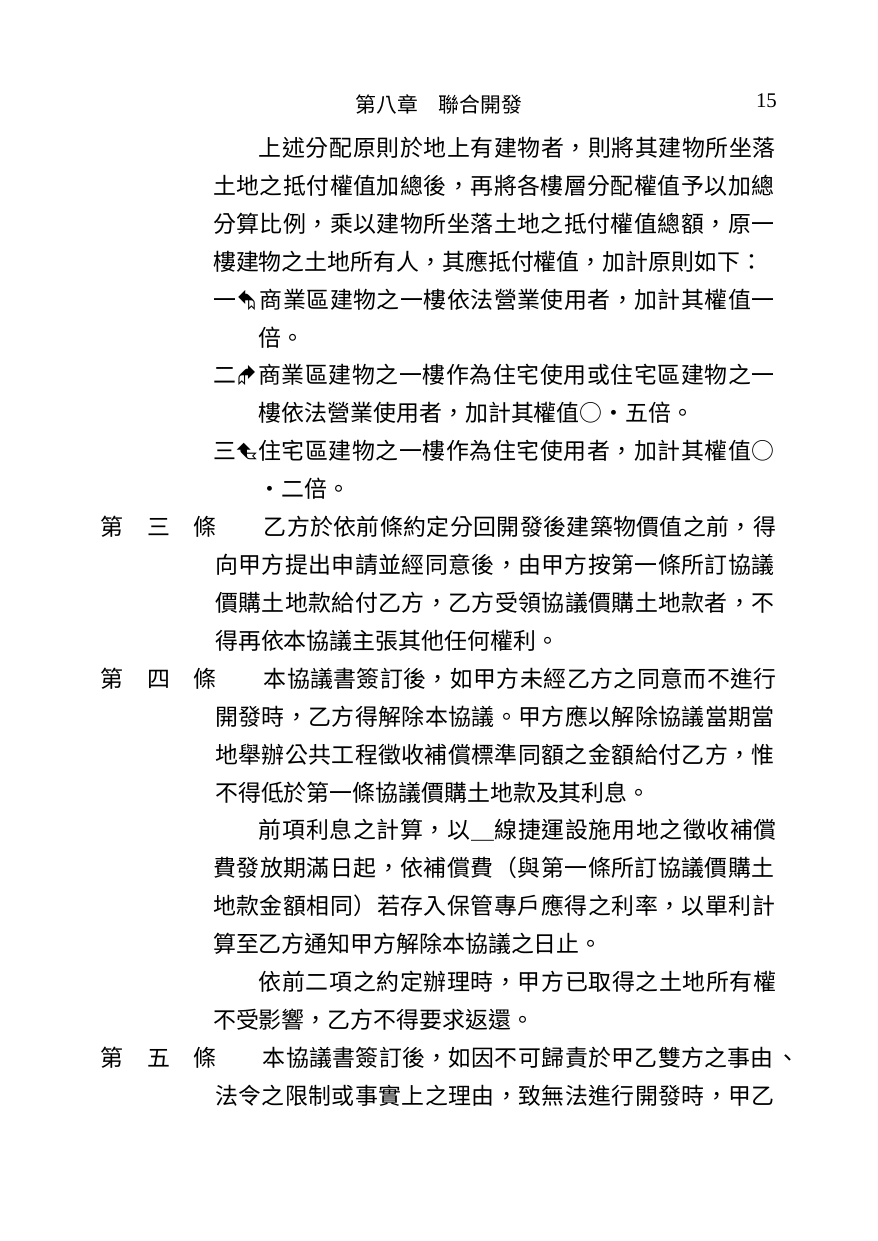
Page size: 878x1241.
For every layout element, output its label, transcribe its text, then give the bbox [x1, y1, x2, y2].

text 第 四 條 本協議書簽訂後，如甲方未經乙方之同意而不進行開發時，乙方得解除本協議。甲方應以解除協議當期當地舉辦公共工程徵收補償標準同額之金額給付乙方，惟不得低於第一條協議價購土地款及其利息。 [100, 658, 777, 810]
text 三住宅區建物之一樓作為住宅使用者，加計其權值○‧二倍。 [213, 431, 777, 507]
text 第 五 條 本協議書簽訂後，如因不可歸責於甲乙雙方之事由、法令之限制或事實上之理由，致無法進行開發時，甲乙雙方均得解除本協議，甲方應按第一條協議價購土地款及其利息（計算方式比照第四條）給付乙方。 [100, 1037, 777, 1113]
text 上述分配原則於地上有建物者，則將其建物所坐落土地之抵付權值加總後，再將各樓層分配權值予以加總分算比例，乘以建物所坐落土地之抵付權值總額，原一樓建物之土地所有人，其應抵付權值，加計原則如下： [213, 127, 777, 279]
text 依前二項之約定辦理時，甲方已取得之土地所有權不受影響，乙方不得要求返還。 [213, 962, 777, 1037]
text 二商業區建物之一樓作為住宅使用或住宅區建物之一樓依法營業使用者，加計其權值○‧五倍。 [213, 355, 777, 431]
text 第 三 條 乙方於依前條約定分回開發後建築物價值之前，得向甲方提出申請並經同意後，由甲方按第一條所訂協議價購土地款給付乙方，乙方受領協議價購土地款者，不得再依本協議主張其他任何權利。 [100, 507, 777, 658]
text 一商業區建物之一樓依法營業使用者，加計其權值一倍。 [213, 279, 777, 355]
text 前項利息之計算，以＿線捷運設施用地之徵收補償費發放期滿日起，依補償費（與第一條所訂協議價購土地款金額相同）若存入保管專戶應得之利率，以單利計算至乙方通知甲方解除本協議之日止。 [213, 810, 777, 962]
